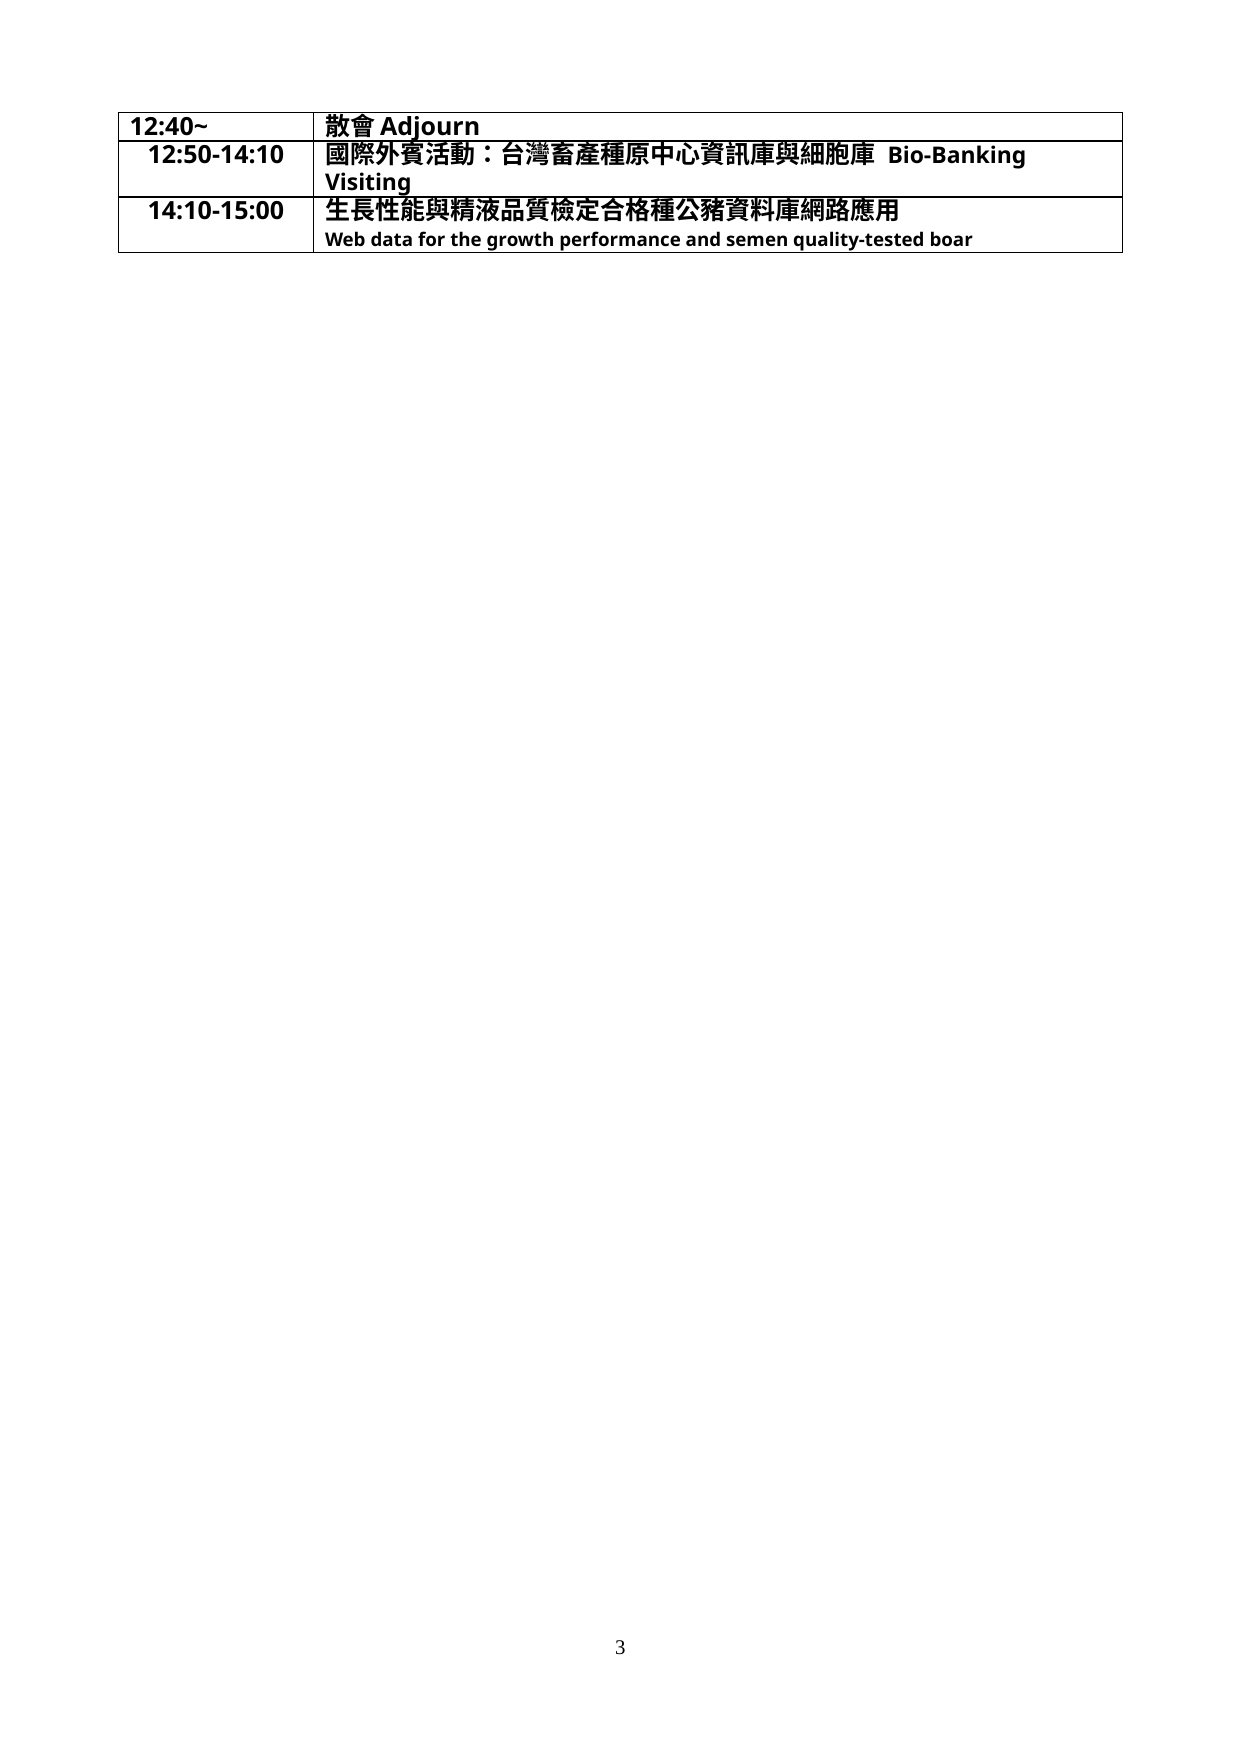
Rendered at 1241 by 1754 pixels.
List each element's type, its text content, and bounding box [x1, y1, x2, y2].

table_cell 12:50-14:10 [119, 142, 313, 196]
table_cell 生長性能與精液品質檢定合格種公豬資料庫網路應用 Web data for the growth performance and semen quality-tested boar [314, 198, 1122, 252]
table_cell 12:40~ [119, 113, 313, 140]
table_cell 14:10-15:00 [119, 198, 313, 252]
table_cell 國際外賓活動：台灣畜產種原中心資訊庫與細胞庫 Bio-Banking Visiting [314, 142, 1122, 196]
table_cell 散會Adjourn [314, 113, 1122, 140]
